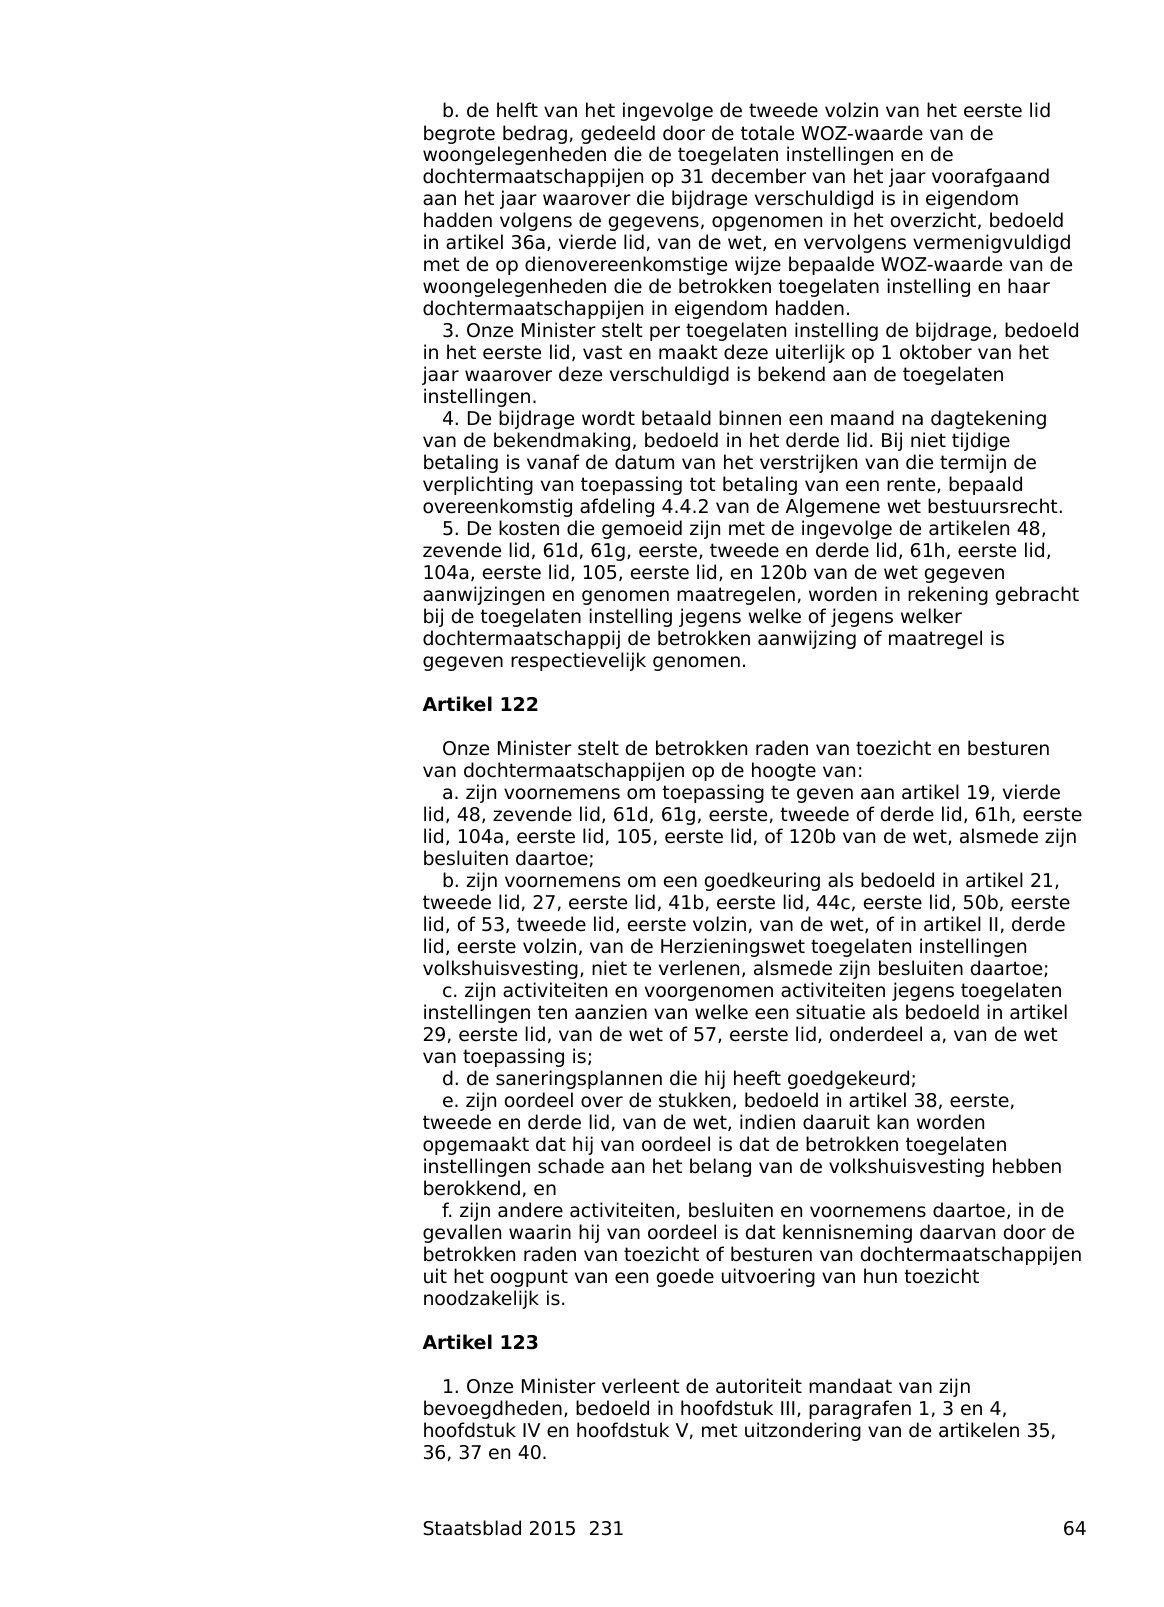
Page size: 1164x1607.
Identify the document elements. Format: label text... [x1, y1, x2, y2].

text 5. De kosten die gemoeid zijn met de ingevolge de artikelen 48, zevende lid, 61d, 61g, eerste, tweede en derde lid, 61h, eerste lid, 104a, eerste lid, 105, eerste lid, en 120b van de wet gegeven aanwijzingen en genomen maatregelen, worden in rekening gebracht bij de toegelaten instelling jegens welke of jegens welker dochtermaatschappij de betrokken aanwijzing of maatregel is gegeven respectievelijk genomen. [422, 518, 1087, 672]
text 1. Onze Minister verleent de autoriteit mandaat van zijn bevoegdheden, bedoeld in hoofdstuk III, paragrafen 1, 3 en 4, hoofdstuk IV en hoofdstuk V, met uitzondering van de artikelen 35, 36, 37 en 40. [422, 1376, 1087, 1464]
subtitle Artikel 122 [422, 694, 1087, 716]
text a. zijn voornemens om toepassing te geven aan artikel 19, vierde lid, 48, zevende lid, 61d, 61g, eerste, tweede of derde lid, 61h, eerste lid, 104a, eerste lid, 105, eerste lid, of 120b van de wet, alsmede zijn besluiten daartoe; [422, 782, 1087, 870]
text c. zijn activiteiten en voorgenomen activiteiten jegens toegelaten instellingen ten aanzien van welke een situatie als bedoeld in artikel 29, eerste lid, van de wet of 57, eerste lid, onderdeel a, van de wet van toepassing is; [422, 980, 1087, 1068]
text f. zijn andere activiteiten, besluiten en voornemens daartoe, in de gevallen waarin hij van oordeel is dat kennisneming daarvan door de betrokken raden van toezicht of besturen van dochtermaatschappijen uit het oogpunt van een goede uitvoering van hun toezicht noodzakelijk is. [422, 1200, 1087, 1310]
text b. de helft van het ingevolge de tweede volzin van het eerste lid begrote bedrag, gedeeld door de totale WOZ-waarde van de woongelegenheden die de toegelaten instellingen en de dochtermaatschappijen op 31 december van het jaar voorafgaand aan het jaar waarover die bijdrage verschuldigd is in eigendom hadden volgens de gegevens, opgenomen in het overzicht, bedoeld in artikel 36a, vierde lid, van de wet, en vervolgens vermenigvuldigd met de op dienovereenkomstige wijze bepaalde WOZ-waarde van de woongelegenheden die de betrokken toegelaten instelling en haar dochtermaatschappijen in eigendom hadden. [422, 100, 1087, 320]
text d. de saneringsplannen die hij heeft goedgekeurd; [422, 1068, 1087, 1090]
text 4. De bijdrage wordt betaald binnen een maand na dagtekening van de bekendmaking, bedoeld in het derde lid. Bij niet tijdige betaling is vanaf de datum van het verstrijken van die termijn de verplichting van toepassing tot betaling van een rente, bepaald overeenkomstig afdeling 4.4.2 van de Algemene wet bestuursrecht. [422, 408, 1087, 518]
text 3. Onze Minister stelt per toegelaten instelling de bijdrage, bedoeld in het eerste lid, vast en maakt deze uiterlijk op 1 oktober van het jaar waarover deze verschuldigd is bekend aan de toegelaten instellingen. [422, 320, 1087, 408]
text b. zijn voornemens om een goedkeuring als bedoeld in artikel 21, tweede lid, 27, eerste lid, 41b, eerste lid, 44c, eerste lid, 50b, eerste lid, of 53, tweede lid, eerste volzin, van de wet, of in artikel II, derde lid, eerste volzin, van de Herzieningswet toegelaten instellingen volkshuisvesting, niet te verlenen, alsmede zijn besluiten daartoe; [422, 870, 1087, 980]
text e. zijn oordeel over de stukken, bedoeld in artikel 38, eerste, tweede en derde lid, van de wet, indien daaruit kan worden opgemaakt dat hij van oordeel is dat de betrokken toegelaten instellingen schade aan het belang van de volkshuisvesting hebben berokkend, en [422, 1090, 1087, 1200]
text Onze Minister stelt de betrokken raden van toezicht en besturen van dochtermaatschappijen op de hoogte van: [422, 738, 1087, 782]
subtitle Artikel 123 [422, 1332, 1087, 1354]
